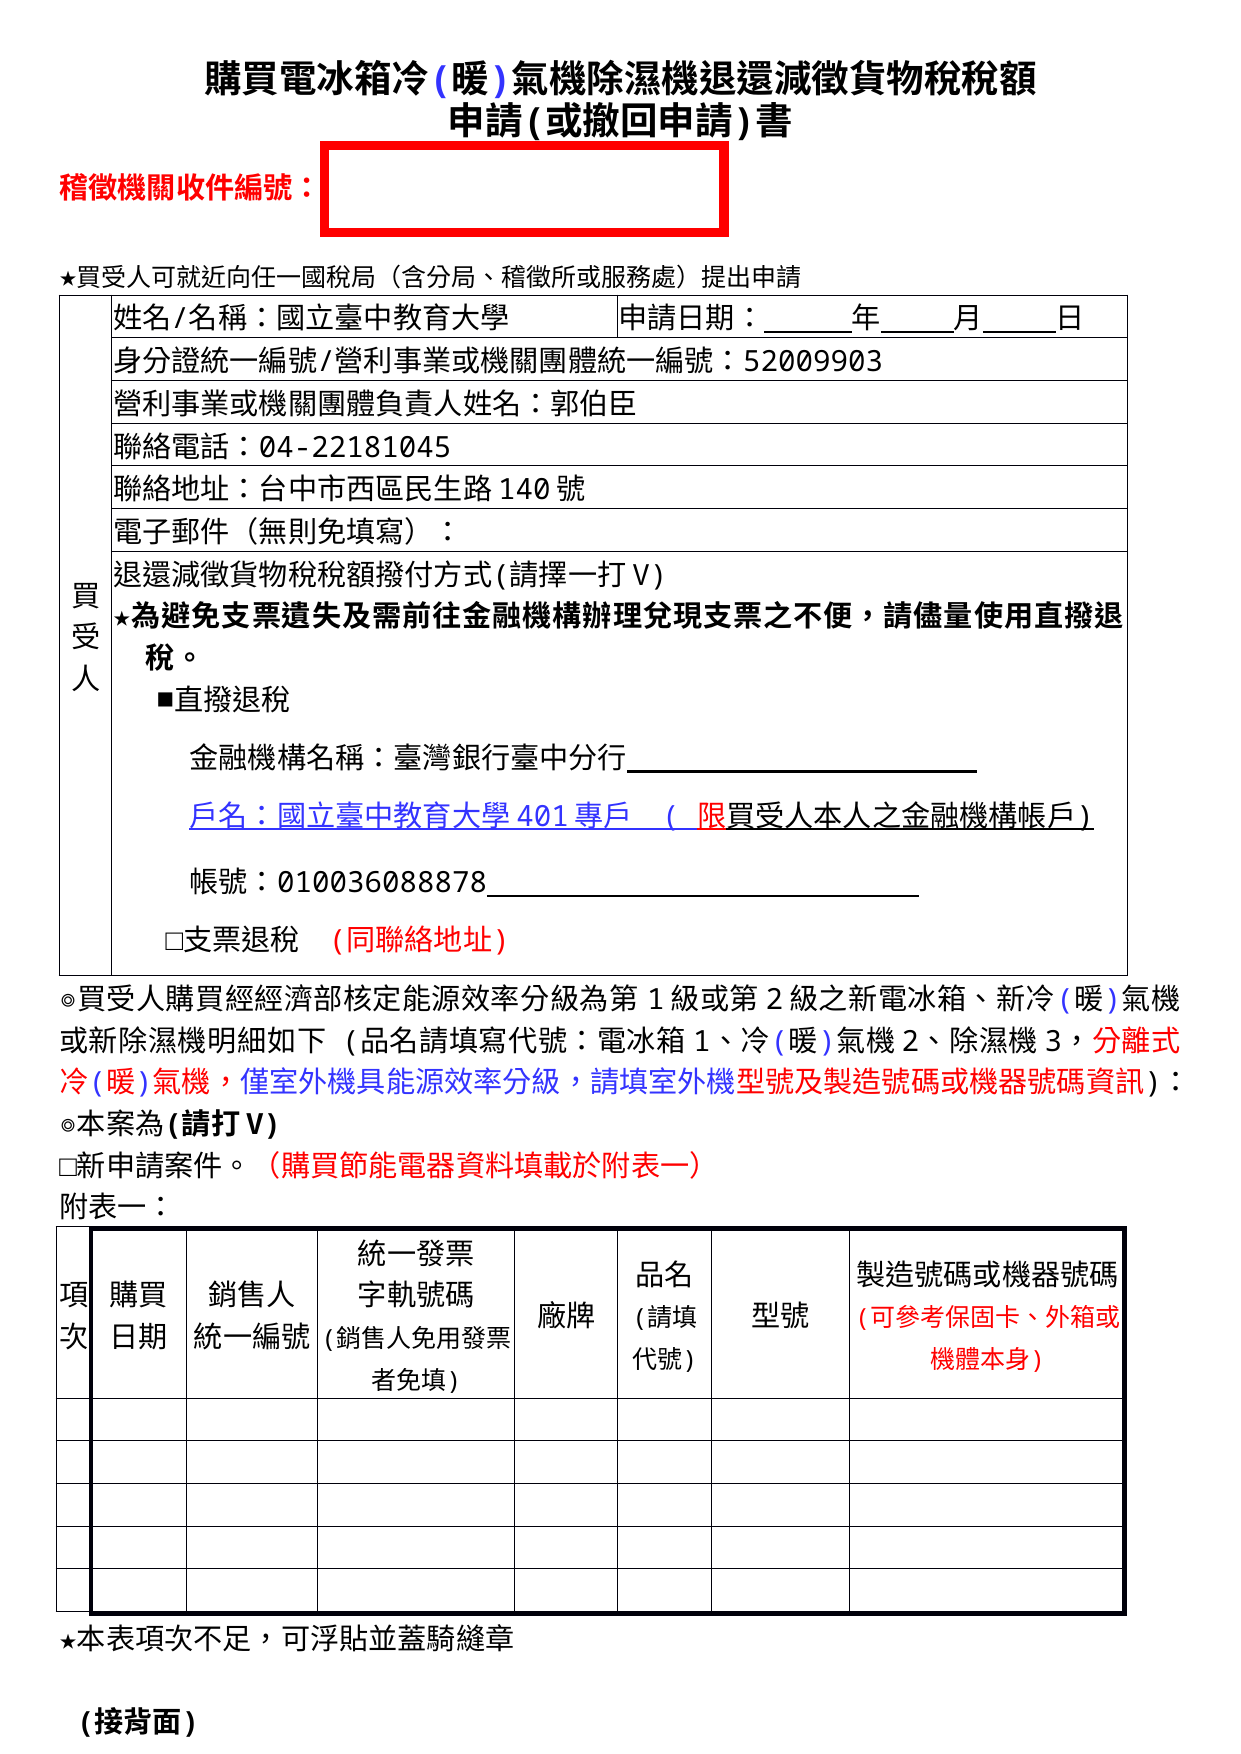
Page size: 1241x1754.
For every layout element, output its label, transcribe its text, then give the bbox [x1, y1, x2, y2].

table_header 銷售人 統一編號 [187, 1231, 317, 1397]
table_cell [515, 1441, 617, 1483]
table_cell [57, 1484, 89, 1526]
text ◎本案為(請打V) [59, 1101, 1181, 1143]
table_cell 退還減徵貨物稅稅額撥付方式(請擇一打V) ★為避免支票遺失及需前往金融機構辦理兌現支票之不便，請儘量使用直撥退稅。 ■直撥退稅 金融機構名稱：臺灣銀行臺中分行 戶名：國立臺中教育大學401專戶 ( 限買受人本人之金融機構帳戶) 帳號：010036088878 □支票退稅 (同聯絡地址) [112, 552, 1127, 975]
table_header 項次 [57, 1227, 89, 1397]
table_cell [93, 1484, 186, 1526]
table_cell [515, 1399, 617, 1440]
table_cell [850, 1441, 1122, 1483]
table_cell [850, 1484, 1122, 1526]
text 購買電冰箱冷(暖)氣機除濕機退還減徵貨物稅稅額 [59, 59, 1181, 101]
table_cell [57, 1569, 89, 1611]
table_cell [318, 1399, 514, 1440]
table_cell [187, 1399, 317, 1440]
table_cell [93, 1399, 186, 1440]
table_cell [712, 1484, 849, 1526]
text 稽徵機關收件編號： [59, 175, 320, 204]
table_cell [712, 1399, 849, 1440]
text 附表一： [59, 1184, 1181, 1226]
table_cell [618, 1399, 711, 1440]
text [729, 175, 1181, 204]
text □新申請案件。（購買節能電器資料填載於附表一） [59, 1143, 1181, 1184]
table_cell 電子郵件（無則免填寫）： [112, 509, 1127, 551]
table_cell [515, 1569, 617, 1611]
table_cell [187, 1527, 317, 1568]
table_cell [318, 1527, 514, 1568]
table_cell [187, 1441, 317, 1483]
table_cell [318, 1484, 514, 1526]
table_header 製造號碼或機器號碼 (可參考保固卡、外箱或機體本身) [850, 1231, 1122, 1397]
table_cell [93, 1441, 186, 1483]
text (接背面) [59, 1699, 1181, 1741]
table_cell [187, 1484, 317, 1526]
table_cell [57, 1441, 89, 1483]
table_cell [850, 1527, 1122, 1568]
text ★買受人可就近向任一國稅局（含分局、稽徵所或服務處）提出申請 [59, 253, 1181, 294]
table_cell [57, 1527, 89, 1568]
text ◎買受人購買經經濟部核定能源效率分級為第1級或第2級之新電冰箱、新冷(暖)氣機或新除濕機明細如下 (品名請填寫代號：電冰箱1、冷(暖)氣機2、除濕機3，分離式冷(暖)氣機，僅室外機具能源效率分級，請填室外機型號及製造號碼或機器號碼資訊)： [59, 976, 1181, 1101]
table_header 姓名/名稱：國立臺中教育大學 [112, 296, 617, 337]
table_cell [93, 1569, 186, 1611]
table_header 買受人 [60, 296, 111, 975]
table_cell [618, 1569, 711, 1611]
table_cell 身分證統一編號/營利事業或機關團體統一編號：52009903 [112, 338, 1127, 380]
table_cell [850, 1569, 1122, 1611]
table_cell [618, 1441, 711, 1483]
table_cell [618, 1484, 711, 1526]
text 申請(或撤回申請)書 [59, 101, 1181, 142]
table_header 型號 [712, 1231, 849, 1397]
table_cell [318, 1569, 514, 1611]
table_cell [318, 1441, 514, 1483]
table_header 品名 (請填 代號) [618, 1231, 711, 1397]
table_cell 聯絡地址：台中市西區民生路140號 [112, 466, 1127, 508]
table_cell [57, 1399, 89, 1440]
table_cell [712, 1441, 849, 1483]
table_cell [712, 1569, 849, 1611]
table_cell 聯絡電話：04-22181045 [112, 424, 1127, 465]
table_cell 營利事業或機關團體負責人姓名：郭伯臣 [112, 381, 1127, 423]
table_header 購買 日期 [93, 1231, 186, 1397]
table_cell [850, 1399, 1122, 1440]
table_cell [187, 1569, 317, 1611]
table_header 申請日期： 年 月 日 [618, 296, 1127, 337]
table_header 統一發票 字軌號碼 (銷售人免用發票者免填) [318, 1231, 514, 1397]
table_cell [712, 1527, 849, 1568]
table_header 廠牌 [515, 1231, 617, 1397]
table_cell [618, 1527, 711, 1568]
table_cell [515, 1484, 617, 1526]
text ★本表項次不足，可浮貼並蓋騎縫章 [59, 1616, 1181, 1657]
table_cell [515, 1527, 617, 1568]
table_cell [93, 1527, 186, 1568]
